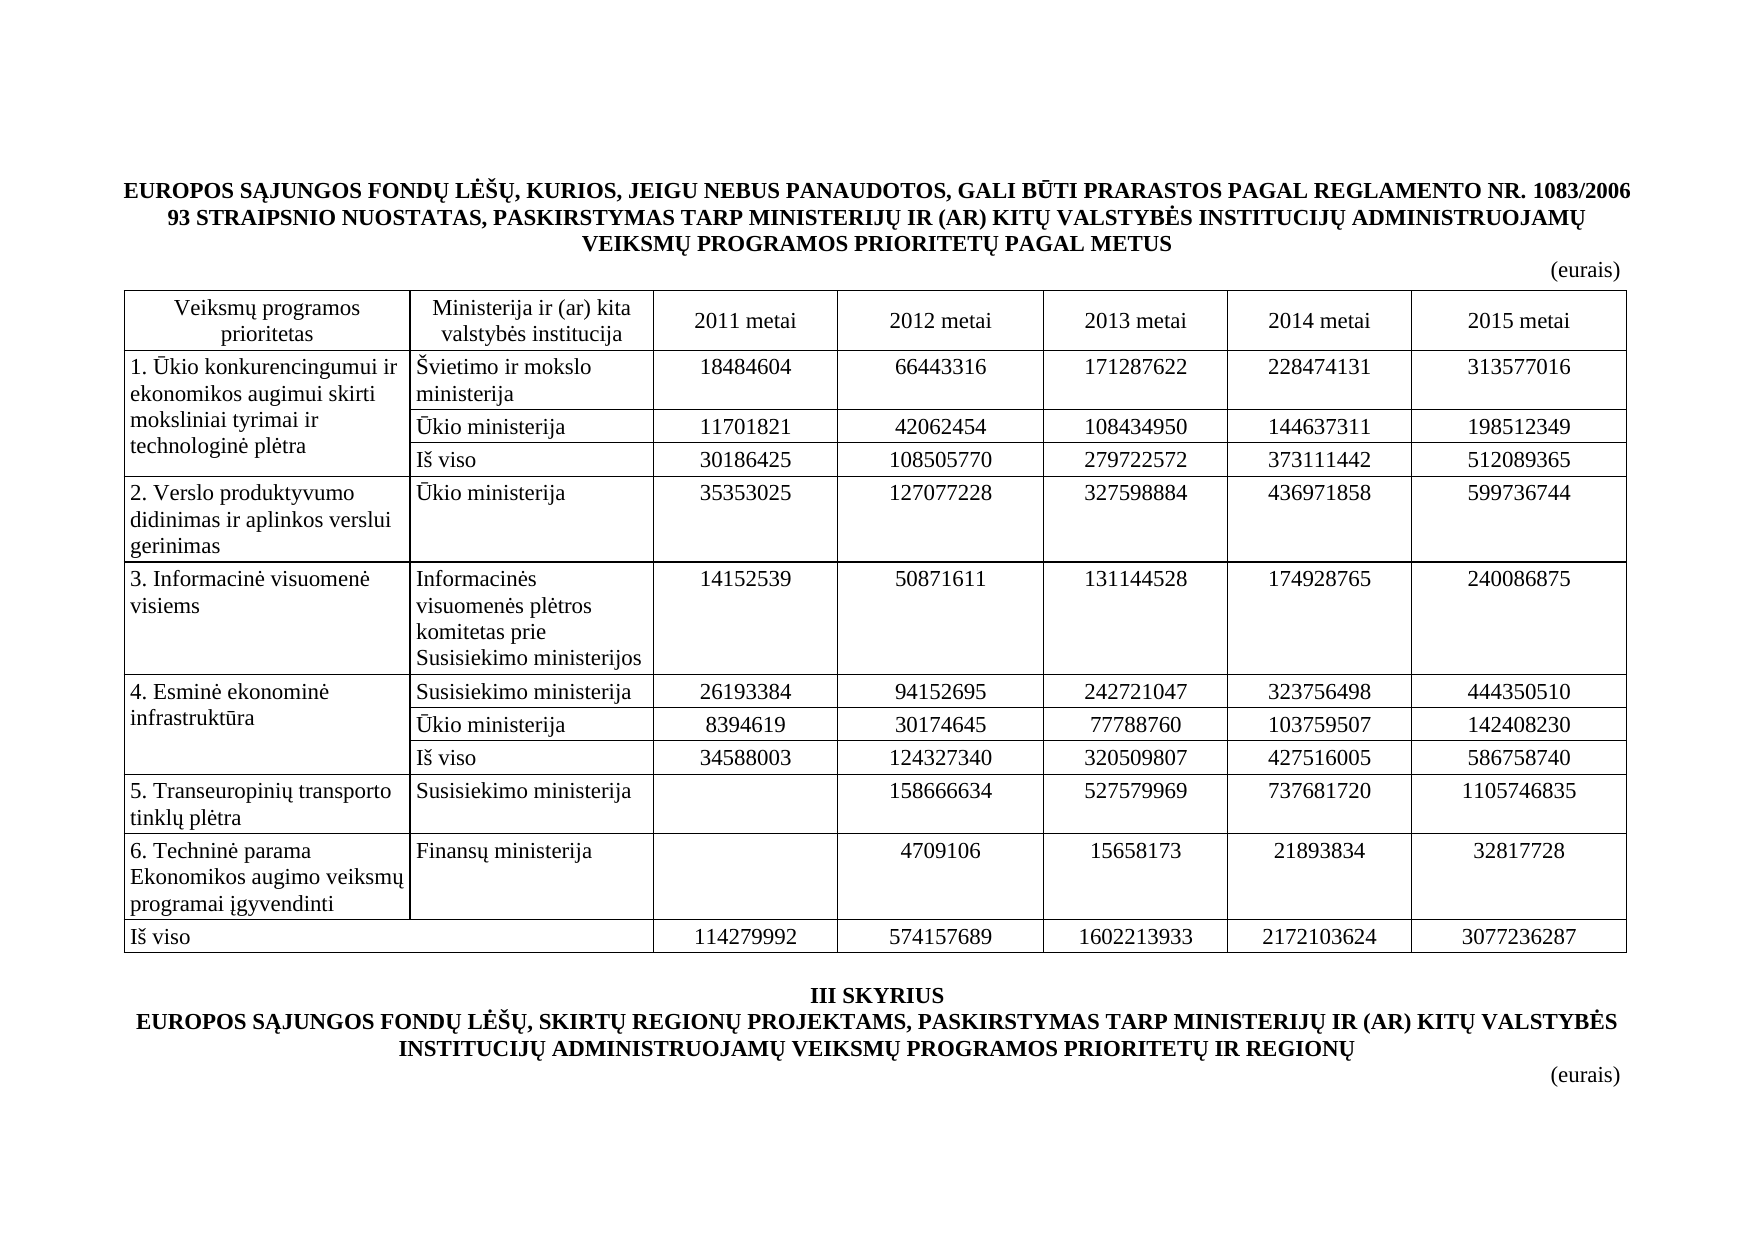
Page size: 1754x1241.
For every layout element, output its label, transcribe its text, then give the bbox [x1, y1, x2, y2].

table_cell [654, 834, 837, 919]
table_cell Iš viso [411, 741, 653, 773]
text (eurais) [118, 1061, 1636, 1087]
table_header Ministerija ir (ar) kita valstybės institucija [411, 291, 653, 349]
text EUROPOS SĄJUNGOS FONDŲ LĖŠŲ, SKIRTŲ REGIONŲ PROJEKTAMS, PASKIRSTYMAS TARP MINISTERIJŲ IR (AR) KITŲ VALSTYBĖS INSTITUCIJŲ ADMINISTRUOJAMŲ VEIKSMŲ PROGRAMOS PRIORITETŲ IR REGIONŲ [118, 1008, 1636, 1061]
table_cell 142408230 [1412, 708, 1626, 740]
table_cell 34588003 [654, 741, 837, 773]
table_cell 11701821 [654, 410, 837, 442]
table_cell Informacinės visuomenės plėtros komitetas prie Susisiekimo ministerijos [411, 563, 653, 674]
table_cell 1. Ūkio konkurencingumui ir ekonomikos augimui skirti moksliniai tyrimai ir technologinė plėtra [125, 351, 409, 476]
table_cell 42062454 [838, 410, 1043, 442]
table_cell [654, 775, 837, 833]
table_header 2013 metai [1044, 291, 1227, 349]
table_cell 15658173 [1044, 834, 1227, 919]
table_cell 2172103624 [1228, 920, 1411, 952]
table_header 2015 metai [1412, 291, 1626, 349]
table_cell 327598884 [1044, 477, 1227, 561]
table_cell 108505770 [838, 443, 1043, 476]
text III SKYRIUS [118, 982, 1636, 1008]
table_cell Ūkio ministerija [411, 410, 653, 442]
table_header 2012 metai [838, 291, 1043, 349]
table_cell 114279992 [654, 920, 837, 952]
table_header Veiksmų programos prioritetas [125, 291, 409, 349]
table_cell 4709106 [838, 834, 1043, 919]
table_cell 737681720 [1228, 775, 1411, 833]
table_cell Susisiekimo ministerija [411, 675, 653, 707]
table_cell Iš viso [125, 920, 653, 952]
table_cell 527579969 [1044, 775, 1227, 833]
table_cell 599736744 [1412, 477, 1626, 561]
table_cell 124327340 [838, 741, 1043, 773]
table_cell 32817728 [1412, 834, 1626, 919]
table_cell 1602213933 [1044, 920, 1227, 952]
table_cell 228474131 [1228, 351, 1411, 409]
table_cell Ūkio ministerija [411, 477, 653, 561]
table_cell 512089365 [1412, 443, 1626, 476]
table_header 2011 metai [654, 291, 837, 349]
table_cell 198512349 [1412, 410, 1626, 442]
table_cell 8394619 [654, 708, 837, 740]
table_cell 35353025 [654, 477, 837, 561]
table_cell 108434950 [1044, 410, 1227, 442]
table_cell 50871611 [838, 563, 1043, 674]
table_cell 174928765 [1228, 563, 1411, 674]
table_cell 77788760 [1044, 708, 1227, 740]
table_cell 279722572 [1044, 443, 1227, 476]
table_cell 2. Verslo produktyvumo didinimas ir aplinkos verslui gerinimas [125, 477, 409, 561]
table_cell 5. Transeuropinių transporto tinklų plėtra [125, 775, 409, 833]
table_cell 3077236287 [1412, 920, 1626, 952]
table_cell 373111442 [1228, 443, 1411, 476]
table_cell 30186425 [654, 443, 837, 476]
table_cell 323756498 [1228, 675, 1411, 707]
text (eurais) [118, 256, 1639, 283]
table_cell Iš viso [411, 443, 653, 476]
table_cell 242721047 [1044, 675, 1227, 707]
table_cell 240086875 [1412, 563, 1626, 674]
table_cell 320509807 [1044, 741, 1227, 773]
table_cell 313577016 [1412, 351, 1626, 409]
table_cell 3. Informacinė visuomenė visiems [125, 563, 409, 674]
table_cell 144637311 [1228, 410, 1411, 442]
table_cell 436971858 [1228, 477, 1411, 561]
table_cell Finansų ministerija [411, 834, 653, 919]
table_header 2014 metai [1228, 291, 1411, 349]
table_cell 586758740 [1412, 741, 1626, 773]
table_cell 14152539 [654, 563, 837, 674]
table_cell 4. Esminė ekonominė infrastruktūra [125, 675, 409, 773]
table_cell Švietimo ir mokslo ministerija [411, 351, 653, 409]
text EUROPOS SĄJUNGOS FONDŲ LĖŠŲ, KURIOS, JEIGU NEBUS PANAUDOTOS, GALI BŪTI PRARASTOS PAGAL REGLAMENTO NR. 1083/2006 93 STRAIPSNIO NUOSTATAS, PASKIRSTYMAS TARP MINISTERIJŲ IR (AR) KITŲ VALSTYBĖS INSTITUCIJŲ ADMINISTRUOJAMŲ VEIKSMŲ PROGRAMOS PRIORITETŲ PAGAL METUS [118, 177, 1636, 256]
table_cell 574157689 [838, 920, 1043, 952]
table_cell 6. Techninė parama Ekonomikos augimo veiksmų programai įgyvendinti [125, 834, 409, 919]
table_cell 21893834 [1228, 834, 1411, 919]
table_cell Susisiekimo ministerija [411, 775, 653, 833]
table_cell 158666634 [838, 775, 1043, 833]
table_cell 427516005 [1228, 741, 1411, 773]
table_cell 66443316 [838, 351, 1043, 409]
table_cell Ūkio ministerija [411, 708, 653, 740]
table_cell 30174645 [838, 708, 1043, 740]
table_cell 103759507 [1228, 708, 1411, 740]
table_cell 18484604 [654, 351, 837, 409]
table_cell 127077228 [838, 477, 1043, 561]
table_cell 171287622 [1044, 351, 1227, 409]
table_cell 1105746835 [1412, 775, 1626, 833]
table_cell 94152695 [838, 675, 1043, 707]
table_cell 444350510 [1412, 675, 1626, 707]
table_cell 131144528 [1044, 563, 1227, 674]
table_cell 26193384 [654, 675, 837, 707]
